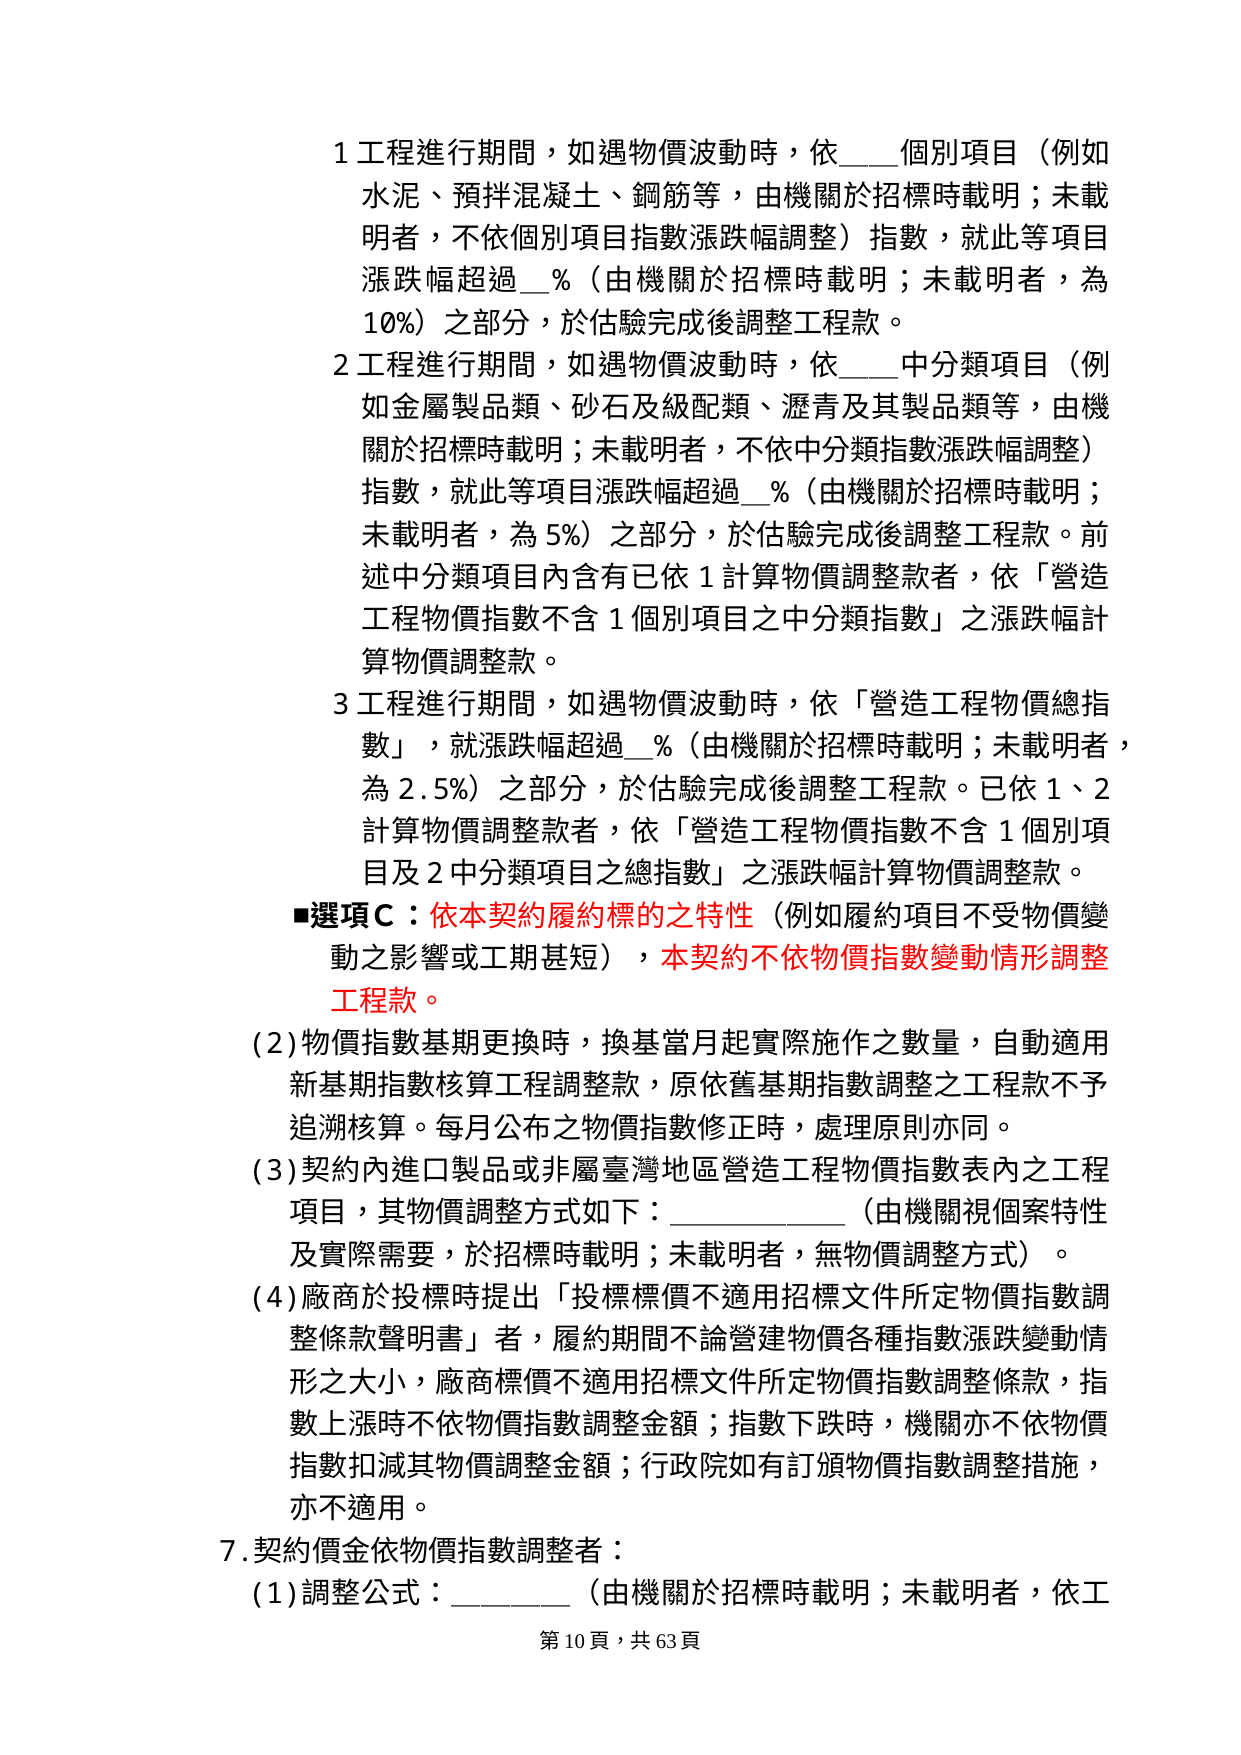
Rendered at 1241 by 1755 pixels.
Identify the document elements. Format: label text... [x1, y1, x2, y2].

text 7.契約價金依物價指數調整者： [218, 1527, 1104, 1570]
text 1工程進行期間，如遇物價波動時，依＿＿個別項目（例如水泥、預拌混凝土、鋼筋等，由機關於招標時載明；未載明者，不依個別項目指數漲跌幅調整）指數，就此等項目漲跌幅超過＿%（由機關於招標時載明；未載明者，為10%）之部分，於估驗完成後調整工程款。 [332, 130, 1110, 342]
text (1)調整公式：＿＿＿＿（由機關於招標時載明；未載明者，依工 [248, 1570, 1110, 1612]
text 2工程進行期間，如遇物價波動時，依＿＿中分類項目（例如金屬製品類、砂石及級配類、瀝青及其製品類等，由機關於招標時載明；未載明者，不依中分類指數漲跌幅調整）指數，就此等項目漲跌幅超過＿%（由機關於招標時載明；未載明者，為5%）之部分，於估驗完成後調整工程款。前述中分類項目內含有已依1計算物價調整款者，依「營造工程物價指數不含1個別項目之中分類指數」之漲跌幅計算物價調整款。 [332, 342, 1110, 681]
text (3)契約內進口製品或非屬臺灣地區營造工程物價指數表內之工程項目，其物價調整方式如下：＿＿＿＿＿＿（由機關視個案特性及實際需要，於招標時載明；未載明者，無物價調整方式）。 [248, 1146, 1110, 1273]
text (2)物價指數基期更換時，換基當月起實際施作之數量，自動適用新基期指數核算工程調整款，原依舊基期指數調整之工程款不予追溯核算。每月公布之物價指數修正時，處理原則亦同。 [248, 1019, 1110, 1146]
text 3工程進行期間，如遇物價波動時，依「營造工程物價總指數」，就漲跌幅超過＿%（由機關於招標時載明；未載明者，為2.5%）之部分，於估驗完成後調整工程款。已依1、2計算物價調整款者，依「營造工程物價指數不含1個別項目及2中分類項目之總指數」之漲跌幅計算物價調整款。 [332, 681, 1110, 892]
text (4)廠商於投標時提出「投標標價不適用招標文件所定物價指數調整條款聲明書」者，履約期間不論營建物價各種指數漲跌變動情形之大小，廠商標價不適用招標文件所定物價指數調整條款，指數上漲時不依物價指數調整金額；指數下跌時，機關亦不依物價指數扣減其物價調整金額；行政院如有訂頒物價指數調整措施，亦不適用。 [248, 1273, 1110, 1527]
text ■選項Ｃ：依本契約履約標的之特性（例如履約項目不受物價變動之影響或工期甚短），本契約不依物價指數變動情形調整工程款。 [292, 892, 1110, 1019]
